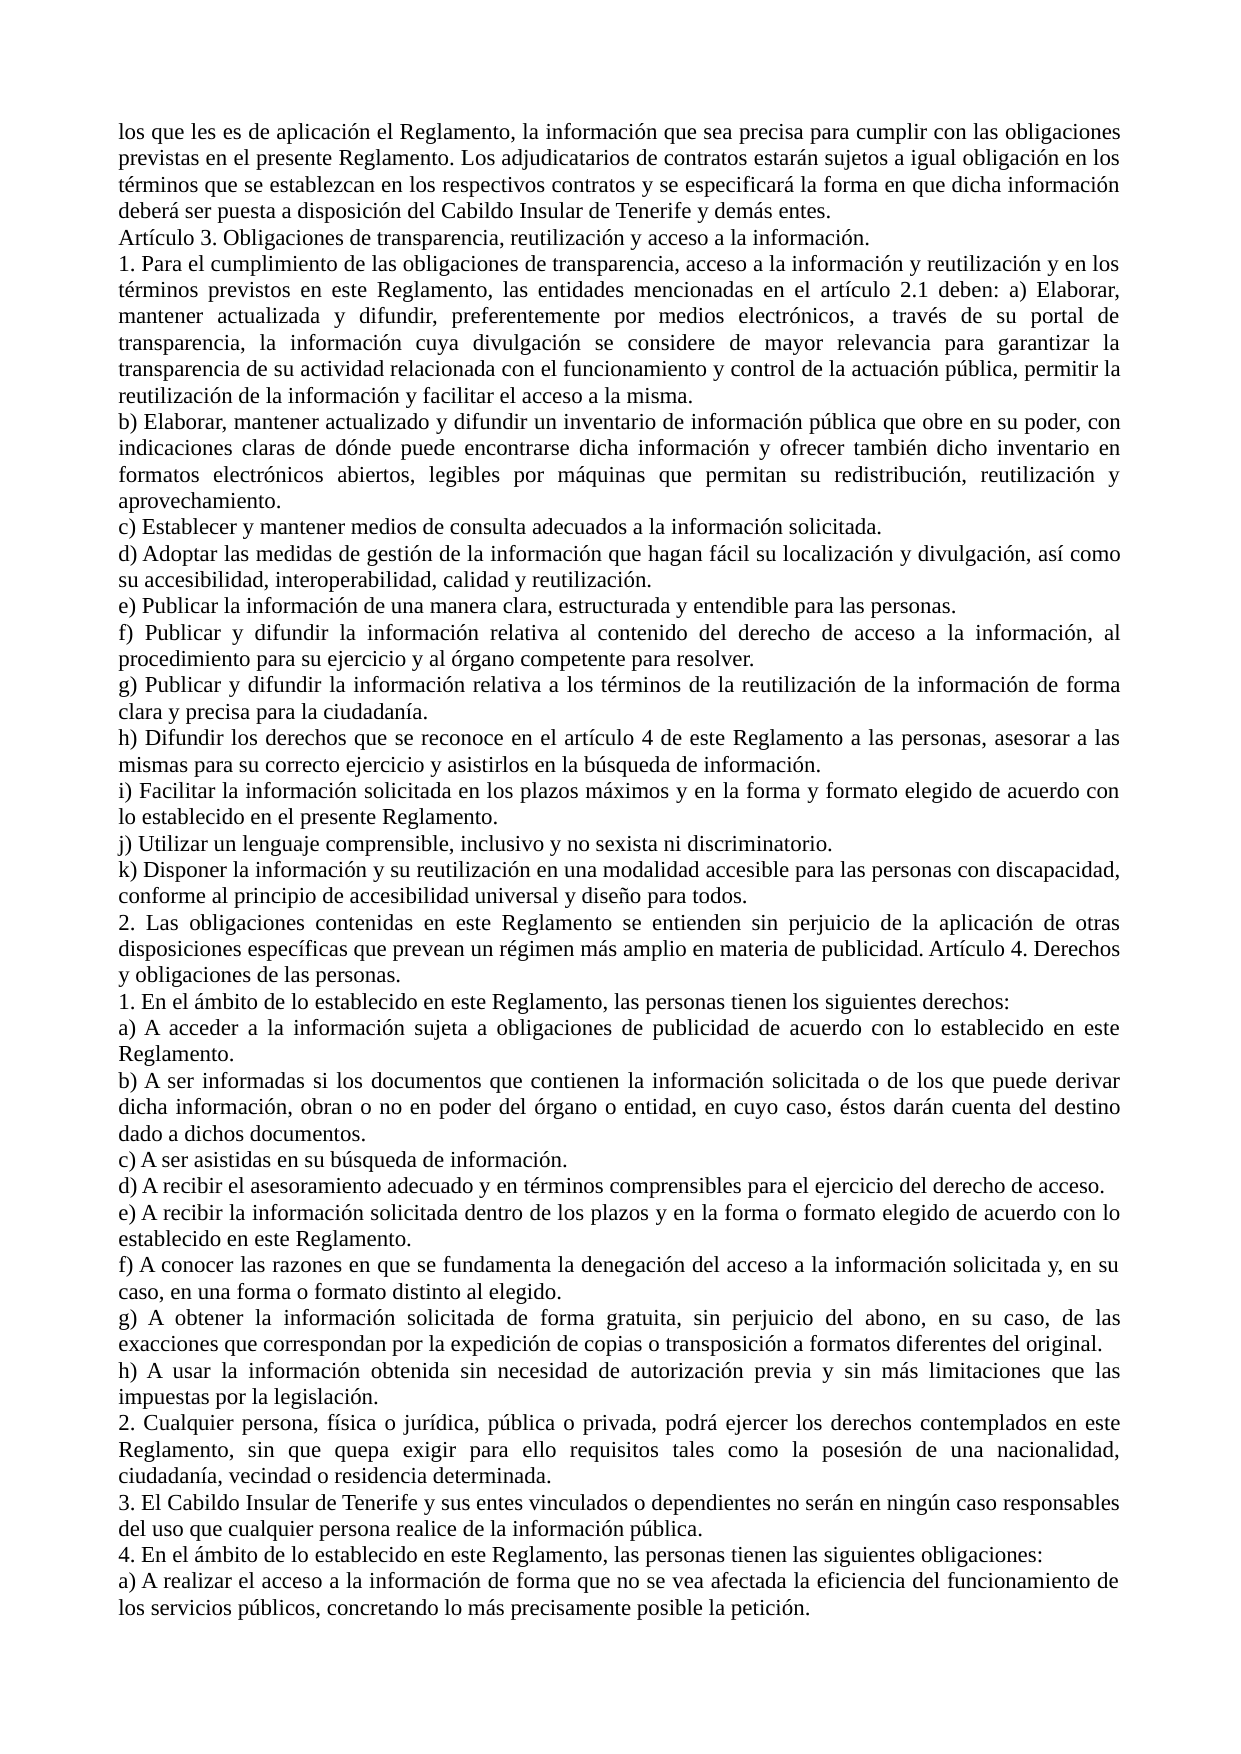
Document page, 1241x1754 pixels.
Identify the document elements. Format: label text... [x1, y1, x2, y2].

text h) A usar la información obtenida sin necesidad de autorización previa y sin más limitaciones que las impuestas por la legislación. [118, 1357, 1122, 1409]
text d) A recibir el asesoramiento adecuado y en términos comprensibles para el ejercicio del derecho de acceso. [118, 1172, 1122, 1199]
text 4. En el ámbito de lo establecido en este Reglamento, las personas tienen las siguientes obligaciones: [118, 1541, 1122, 1568]
text e) A recibir la información solicitada dentro de los plazos y en la forma o formato elegido de acuerdo con lo establecido en este Reglamento. [118, 1199, 1122, 1251]
text f) A conocer las razones en que se fundamenta la denegación del acceso a la información solicitada y, en su caso, en una forma o formato distinto al elegido. [118, 1251, 1122, 1304]
text h) Difundir los derechos que se reconoce en el artículo 4 de este Reglamento a las personas, asesorar a las mismas para su correcto ejercicio y asistirlos en la búsqueda de información. [118, 724, 1122, 777]
text b) Elaborar, mantener actualizado y difundir un inventario de información pública que obre en su poder, con indicaciones claras de dónde puede encontrarse dicha información y ofrecer también dicho inventario en formatos electrónicos abiertos, legibles por máquinas que permitan su redistribución, reutilización y aprovechamiento. [118, 408, 1122, 513]
text d) Adoptar las medidas de gestión de la información que hagan fácil su localización y divulgación, así como su accesibilidad, interoperabilidad, calidad y reutilización. [118, 540, 1122, 592]
text a) A realizar el acceso a la información de forma que no se vea afectada la eficiencia del funcionamiento de los servicios públicos, concretando lo más precisamente posible la petición. [118, 1568, 1122, 1620]
text j) Utilizar un lenguaje comprensible, inclusivo y no sexista ni discriminatorio. [118, 830, 1122, 856]
text Artículo 3. Obligaciones de transparencia, reutilización y acceso a la información. [118, 223, 1122, 250]
text c) A ser asistidas en su búsqueda de información. [118, 1146, 1122, 1172]
text a) A acceder a la información sujeta a obligaciones de publicidad de acuerdo con lo establecido en este Reglamento. [118, 1014, 1122, 1067]
text 1. Para el cumplimiento de las obligaciones de transparencia, acceso a la información y reutilización y en los términos previstos en este Reglamento, las entidades mencionadas en el artículo 2.1 deben: a) Elaborar, mantener actualizada y difundir, preferentemente por medios electrónicos, a través de su portal de transparencia, la información cuya divulgación se considere de mayor relevancia para garantizar la transparencia de su actividad relacionada con el funcionamiento y control de la actuación pública, permitir la reutilización de la información y facilitar el acceso a la misma. [118, 250, 1122, 408]
text g) Publicar y difundir la información relativa a los términos de la reutilización de la información de forma clara y precisa para la ciudadanía. [118, 672, 1122, 724]
text 1. En el ámbito de lo establecido en este Reglamento, las personas tienen los siguientes derechos: [118, 988, 1122, 1014]
text 2. Las obligaciones contenidas en este Reglamento se entienden sin perjuicio de la aplicación de otras disposiciones específicas que prevean un régimen más amplio en materia de publicidad. Artículo 4. Derechos y obligaciones de las personas. [118, 909, 1122, 988]
text i) Facilitar la información solicitada en los plazos máximos y en la forma y formato elegido de acuerdo con lo establecido en el presente Reglamento. [118, 777, 1122, 830]
text k) Disponer la información y su reutilización en una modalidad accesible para las personas con discapacidad, conforme al principio de accesibilidad universal y diseño para todos. [118, 856, 1122, 909]
text los que les es de aplicación el Reglamento, la información que sea precisa para cumplir con las obligaciones previstas en el presente Reglamento. Los adjudicatarios de contratos estarán sujetos a igual obligación en los términos que se establezcan en los respectivos contratos y se especificará la forma en que dicha información deberá ser puesta a disposición del Cabildo Insular de Tenerife y demás entes. [118, 118, 1122, 223]
text c) Establecer y mantener medios de consulta adecuados a la información solicitada. [118, 513, 1122, 540]
text f) Publicar y difundir la información relativa al contenido del derecho de acceso a la información, al procedimiento para su ejercicio y al órgano competente para resolver. [118, 619, 1122, 672]
text e) Publicar la información de una manera clara, estructurada y entendible para las personas. [118, 592, 1122, 619]
text 2. Cualquier persona, física o jurídica, pública o privada, podrá ejercer los derechos contemplados en este Reglamento, sin que quepa exigir para ello requisitos tales como la posesión de una nacionalidad, ciudadanía, vecindad o residencia determinada. [118, 1409, 1122, 1488]
text b) A ser informadas si los documentos que contienen la información solicitada o de los que puede derivar dicha información, obran o no en poder del órgano o entidad, en cuyo caso, éstos darán cuenta del destino dado a dichos documentos. [118, 1067, 1122, 1146]
text g) A obtener la información solicitada de forma gratuita, sin perjuicio del abono, en su caso, de las exacciones que correspondan por la expedición de copias o transposición a formatos diferentes del original. [118, 1304, 1122, 1357]
text 3. El Cabildo Insular de Tenerife y sus entes vinculados o dependientes no serán en ningún caso responsables del uso que cualquier persona realice de la información pública. [118, 1488, 1122, 1541]
